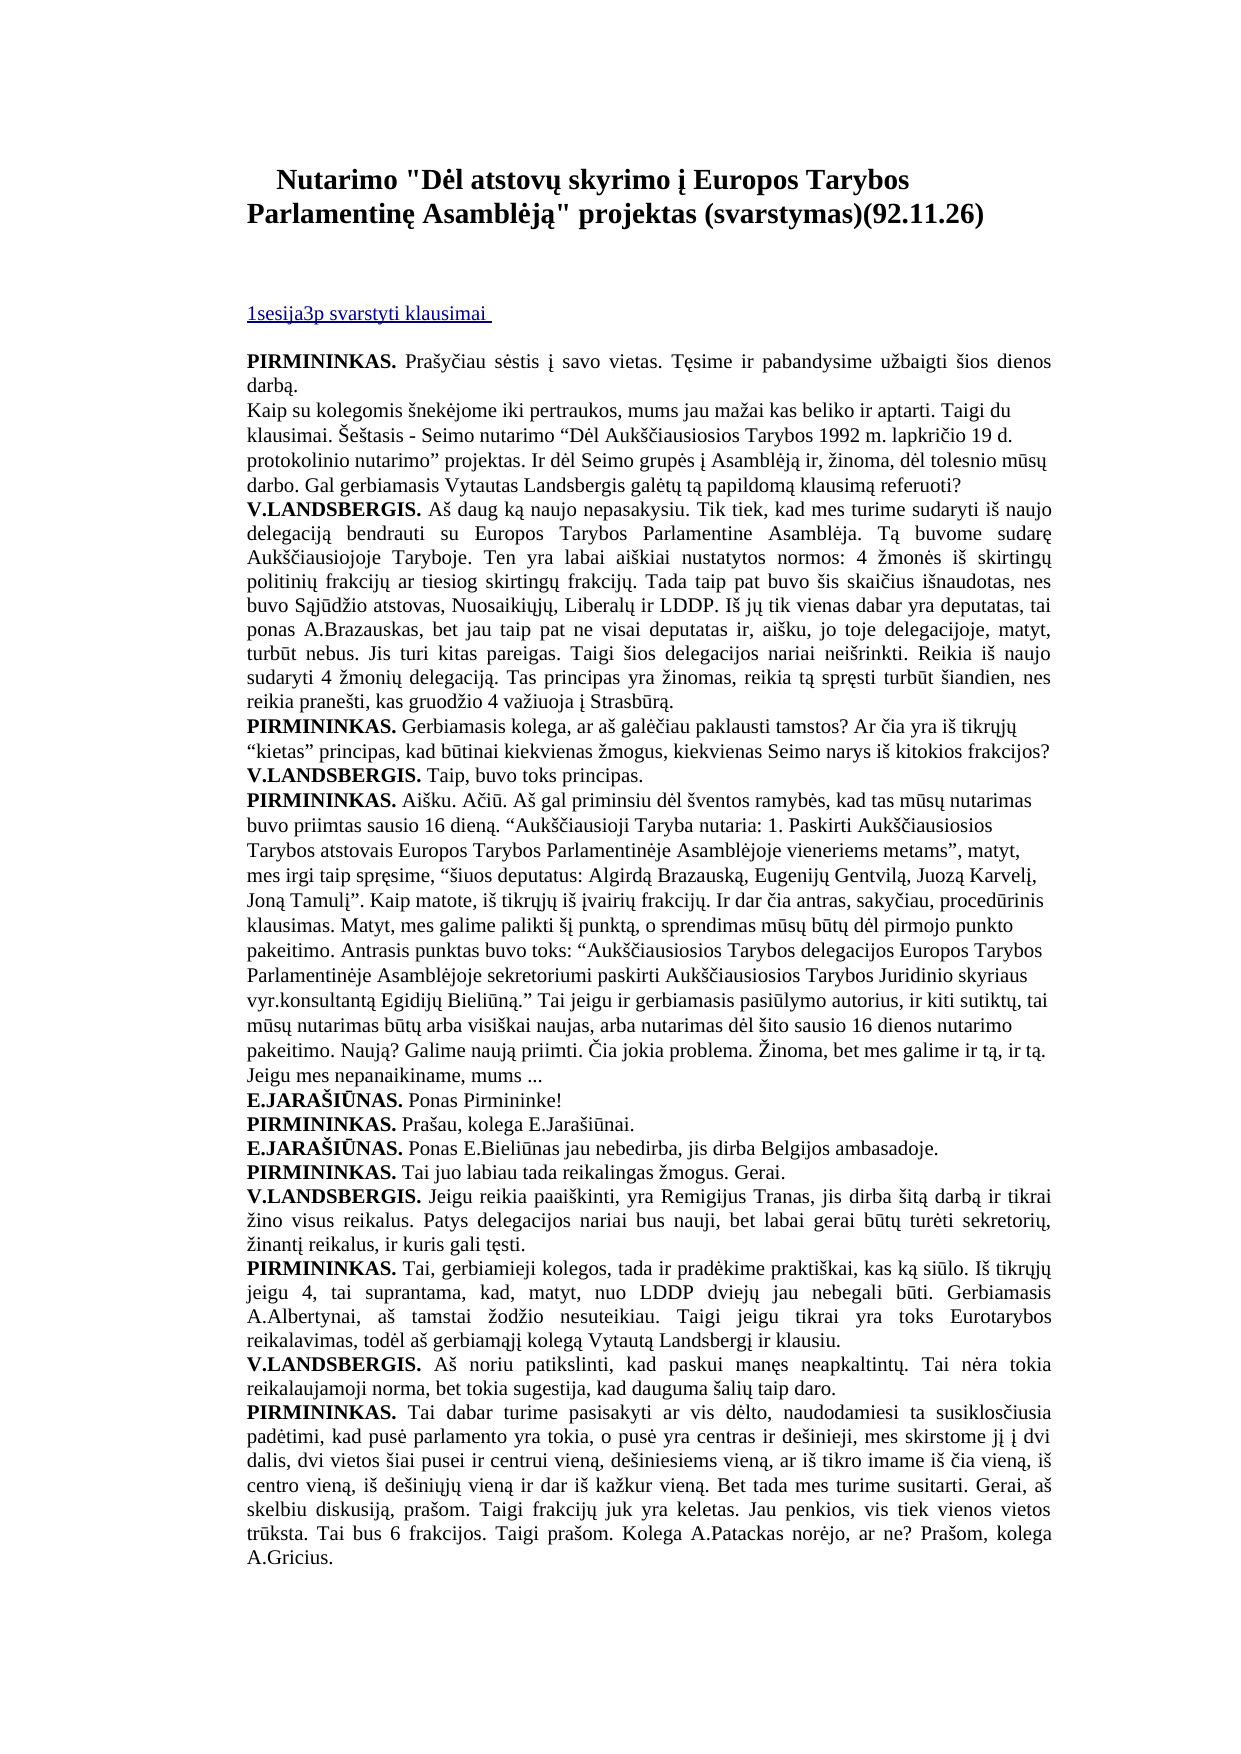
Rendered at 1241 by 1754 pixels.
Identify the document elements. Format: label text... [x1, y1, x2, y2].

text Nutarimo "Dėl atstovų skyrimo į Europos Tarybos Parlamentinę Asamblėją" projektas (svarstymas)(92.11.26) [247, 162, 1053, 229]
text E.Jarašiūnas. Ponas E.Bieliūnas jau nebedirba, jis dirba Belgijos ambasadoje. [247, 1136, 1053, 1160]
text 1sesija3p svarstyti klausimai [247, 301, 1053, 325]
text Kaip su kolegomis šnekėjome iki pertraukos, mums jau mažai kas beliko ir aptarti. Taigi du klausimai. Šeštasis - Seimo nutarimo “Dėl Aukščiausiosios Tarybos 1992 m. lapkričio 19 d. protokolinio nutarimo” projektas. Ir dėl Seimo grupės į Asamblėją ir, žinoma, dėl tolesnio mūsų darbo. Gal gerbiamasis Vytautas Landsbergis galėtų tą papildomą klausimą referuoti? [247, 397, 1053, 497]
text Pirmininkas. Tai dabar turime pasisakyti ar vis dėlto, naudodamiesi ta susiklosčiusia padėtimi, kad pusė parlamento yra tokia, o pusė yra centras ir dešinieji, mes skirstome jį į dvi dalis, dvi vietos šiai pusei ir centrui vieną, dešiniesiems vieną, ar iš tikro imame iš čia vieną, iš centro vieną, iš dešiniųjų vieną ir dar iš kažkur vieną. Bet tada mes turime susitarti. Gerai, aš skelbiu diskusiją, prašom. Taigi frakcijų juk yra keletas. Jau penkios, vis tiek vienos vietos trūksta. Tai bus 6 frakcijos. Taigi prašom. Kolega A.Patackas norėjo, ar ne? Prašom, kolega A.Gricius. [247, 1400, 1053, 1569]
text Pirmininkas. Prašau, kolega E.Jarašiūnai. [247, 1112, 1053, 1136]
text Pirmininkas. Gerbiamasis kolega, ar aš galėčiau paklausti tamstos? Ar čia yra iš tikrųjų “kietas” principas, kad būtinai kiekvienas žmogus, kiekvienas Seimo narys iš kitokios frakcijos? [247, 713, 1053, 763]
text Pirmininkas. Aišku. Ačiū. Aš gal priminsiu dėl šventos ramybės, kad tas mūsų nutarimas buvo priimtas sausio 16 dieną. “Aukščiausioji Taryba nutaria: 1. Paskirti Aukščiausiosios Tarybos atstovais Europos Tarybos Parlamentinėje Asamblėjoje vieneriems metams”, matyt, mes irgi taip spręsime, “šiuos deputatus: Algirdą Brazauską, Eugenijų Gentvilą, Juozą Karvelį, Joną Tamulį”. Kaip matote, iš tikrųjų iš įvairių frakcijų. Ir dar čia antras, sakyčiau, procedūrinis klausimas. Matyt, mes galime palikti šį punktą, o sprendimas mūsų būtų dėl pirmojo punkto pakeitimo. Antrasis punktas buvo toks: “Aukščiausiosios Tarybos delegacijos Europos Tarybos Parlamentinėje Asamblėjoje sekretoriumi paskirti Aukščiausiosios Tarybos Juridinio skyriaus vyr.konsultantą Egidijų Bieliūną.” Tai jeigu ir gerbiamasis pasiūlymo autorius, ir kiti sutiktų, tai mūsų nutarimas būtų arba visiškai naujas, arba nutarimas dėl šito sausio 16 dienos nutarimo pakeitimo. Naują? Galime naują priimti. Čia jokia problema. Žinoma, bet mes galime ir tą, ir tą. Jeigu mes nepanaikiname, mums ... [247, 787, 1053, 1087]
text V.Landsbergis. Jeigu reikia paaiškinti, yra Remigijus Tranas, jis dirba šitą darbą ir tikrai žino visus reikalus. Patys delegacijos nariai bus nauji, bet labai gerai būtų turėti sekretorių, žinantį reikalus, ir kuris gali tęsti. [247, 1184, 1053, 1256]
text V.Landsbergis. Taip, buvo toks principas. [247, 763, 1053, 787]
text Pirmininkas. Tai, gerbiamieji kolegos, tada ir pradėkime praktiškai, kas ką siūlo. Iš tikrųjų jeigu 4, tai suprantama, kad, matyt, nuo LDDP dviejų jau nebegali būti. Gerbiamasis A.Albertynai, aš tamstai žodžio nesuteikiau. Taigi jeigu tikrai yra toks Eurotarybos reikalavimas, todėl aš gerbiamąjį kolegą Vytautą Landsbergį ir klausiu. [247, 1256, 1053, 1352]
text V.Landsbergis. Aš daug ką naujo nepasakysiu. Tik tiek, kad mes turime sudaryti iš naujo delegaciją bendrauti su Europos Tarybos Parlamentine Asamblėja. Tą buvome sudarę Aukščiausiojoje Taryboje. Ten yra labai aiškiai nustatytos normos: 4 žmonės iš skirtingų politinių frakcijų ar tiesiog skirtingų frakcijų. Tada taip pat buvo šis skaičius išnaudotas, nes buvo Sąjūdžio atstovas, Nuosaikiųjų, Liberalų ir LDDP. Iš jų tik vienas dabar yra deputatas, tai ponas A.Brazauskas, bet jau taip pat ne visai deputatas ir, aišku, jo toje delegacijoje, matyt, turbūt nebus. Jis turi kitas pareigas. Taigi šios delegacijos nariai neišrinkti. Reikia iš naujo sudaryti 4 žmonių delegaciją. Tas principas yra žinomas, reikia tą spręsti turbūt šiandien, nes reikia pranešti, kas gruodžio 4 važiuoja į Strasbūrą. [247, 497, 1053, 713]
text Pirmininkas. Tai juo labiau tada reikalingas žmogus. Gerai. [247, 1160, 1053, 1184]
text E.Jarašiūnas. Ponas Pirmininke! [247, 1087, 1053, 1112]
text V.Landsbergis. Aš noriu patikslinti, kad paskui manęs neapkaltintų. Tai nėra tokia reikalaujamoji norma, bet tokia sugestija, kad dauguma šalių taip daro. [247, 1352, 1053, 1400]
text Pirmininkas. Prašyčiau sėstis į savo vietas. Tęsime ir pabandysime užbaigti šios dienos darbą. [247, 349, 1053, 397]
